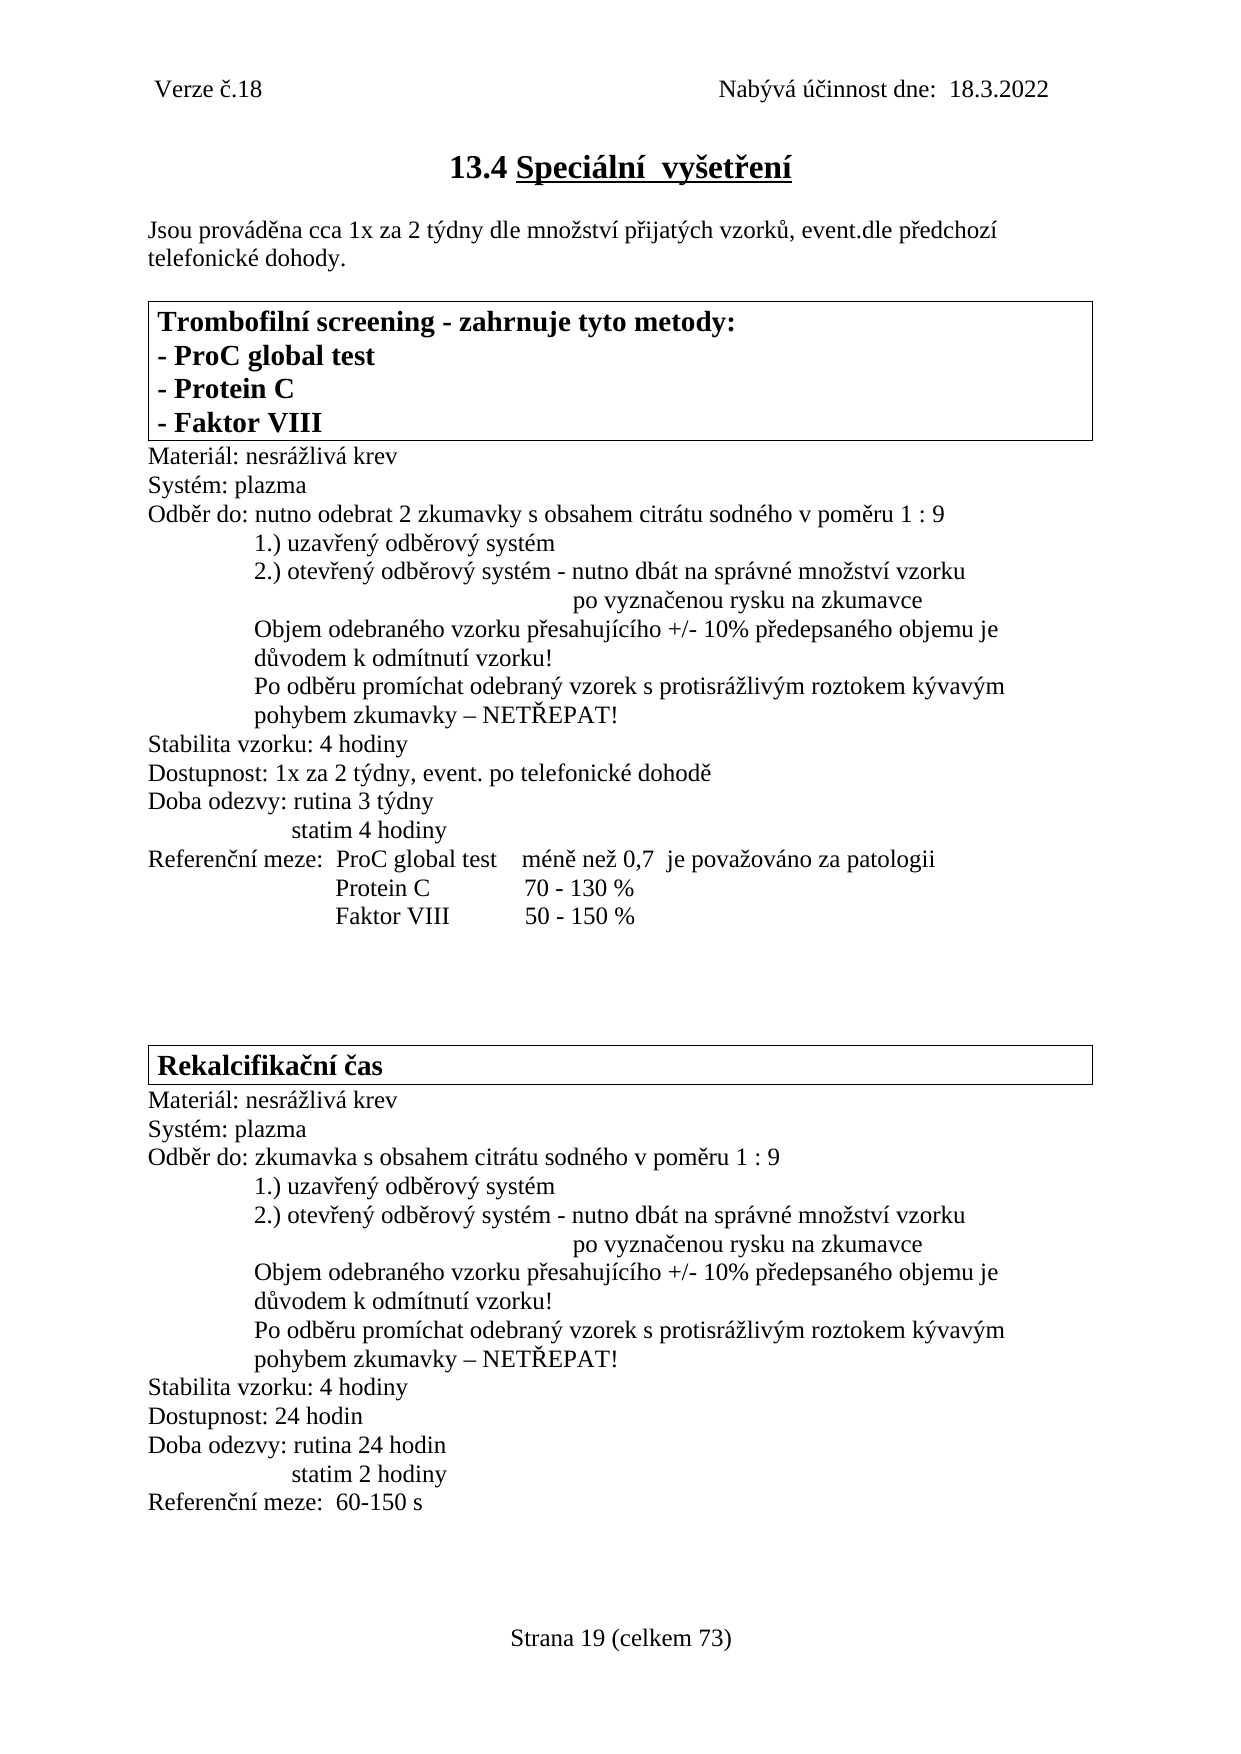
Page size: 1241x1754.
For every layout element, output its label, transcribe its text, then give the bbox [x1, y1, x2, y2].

text Stabilita vzorku: 4 hodiny [148, 729, 1093, 758]
text Doba odezvy: rutina 24 hodin [148, 1430, 1093, 1459]
text Dostupnost: 24 hodin [148, 1401, 1093, 1430]
text 2.) otevřený odběrový systém - nutno dbát na správné množství vzorku [148, 1200, 1093, 1229]
text důvodem k odmítnutí vzorku! [148, 1286, 1093, 1315]
text Jsou prováděna cca 1x za 2 týdny dle množství přijatých vzorků, event.dle předchozí telefonické dohody. [148, 215, 1093, 272]
text 13.4 Speciální vyšetření [148, 148, 1093, 186]
text Referenční meze: 60-150 s [148, 1487, 1093, 1516]
text pohybem zkumavky – NETŘEPAT! [148, 1344, 1093, 1372]
text statim 2 hodiny [148, 1459, 1093, 1487]
text Materiál: nesrážlivá krev [148, 441, 1093, 470]
text důvodem k odmítnutí vzorku! [148, 643, 1093, 671]
text Rekalcifikační čas [149, 1046, 1092, 1084]
text Po odběru promíchat odebraný vzorek s protisrážlivým roztokem kývavým [148, 1315, 1093, 1344]
text 2.) otevřený odběrový systém - nutno dbát na správné množství vzorku [148, 556, 1093, 585]
text Systém: plazma [148, 470, 1093, 499]
text Systém: plazma [148, 1114, 1093, 1142]
text Trombofilní screening - zahrnuje tyto metody: [149, 302, 1092, 334]
text Objem odebraného vzorku přesahujícího +/- 10% předepsaného objemu je [148, 614, 1093, 643]
text Stabilita vzorku: 4 hodiny [148, 1372, 1093, 1401]
text statim 4 hodiny [148, 815, 1093, 844]
text po vyznačenou rysku na zkumavce [148, 1229, 1093, 1257]
text Materiál: nesrážlivá krev [148, 1085, 1093, 1114]
text pohybem zkumavky – NETŘEPAT! [148, 700, 1093, 729]
text Doba odezvy: rutina 3 týdny [148, 786, 1093, 815]
text Po odběru promíchat odebraný vzorek s protisrážlivým roztokem kývavým [148, 671, 1093, 700]
text - Protein C [149, 368, 1092, 402]
text Odběr do: nutno odebrat 2 zkumavky s obsahem citrátu sodného v poměru 1 : 9 [148, 499, 1093, 528]
text 1.) uzavřený odběrový systém [148, 1171, 1093, 1200]
text Faktor VIII 50 - 150 % [148, 901, 1093, 930]
text Referenční meze: ProC global test méně než 0,7 je považováno za patologii [148, 844, 1093, 873]
text Objem odebraného vzorku přesahujícího +/- 10% předepsaného objemu je [148, 1257, 1093, 1286]
text Odběr do: zkumavka s obsahem citrátu sodného v poměru 1 : 9 [148, 1142, 1093, 1171]
text po vyznačenou rysku na zkumavce [148, 585, 1093, 614]
text Dostupnost: 1x za 2 týdny, event. po telefonické dohodě [148, 758, 1093, 786]
text - Faktor VIII [149, 402, 1092, 440]
text - ProC global test [149, 334, 1092, 368]
text Protein C 70 - 130 % [148, 873, 1093, 901]
text 1.) uzavřený odběrový systém [148, 528, 1093, 556]
